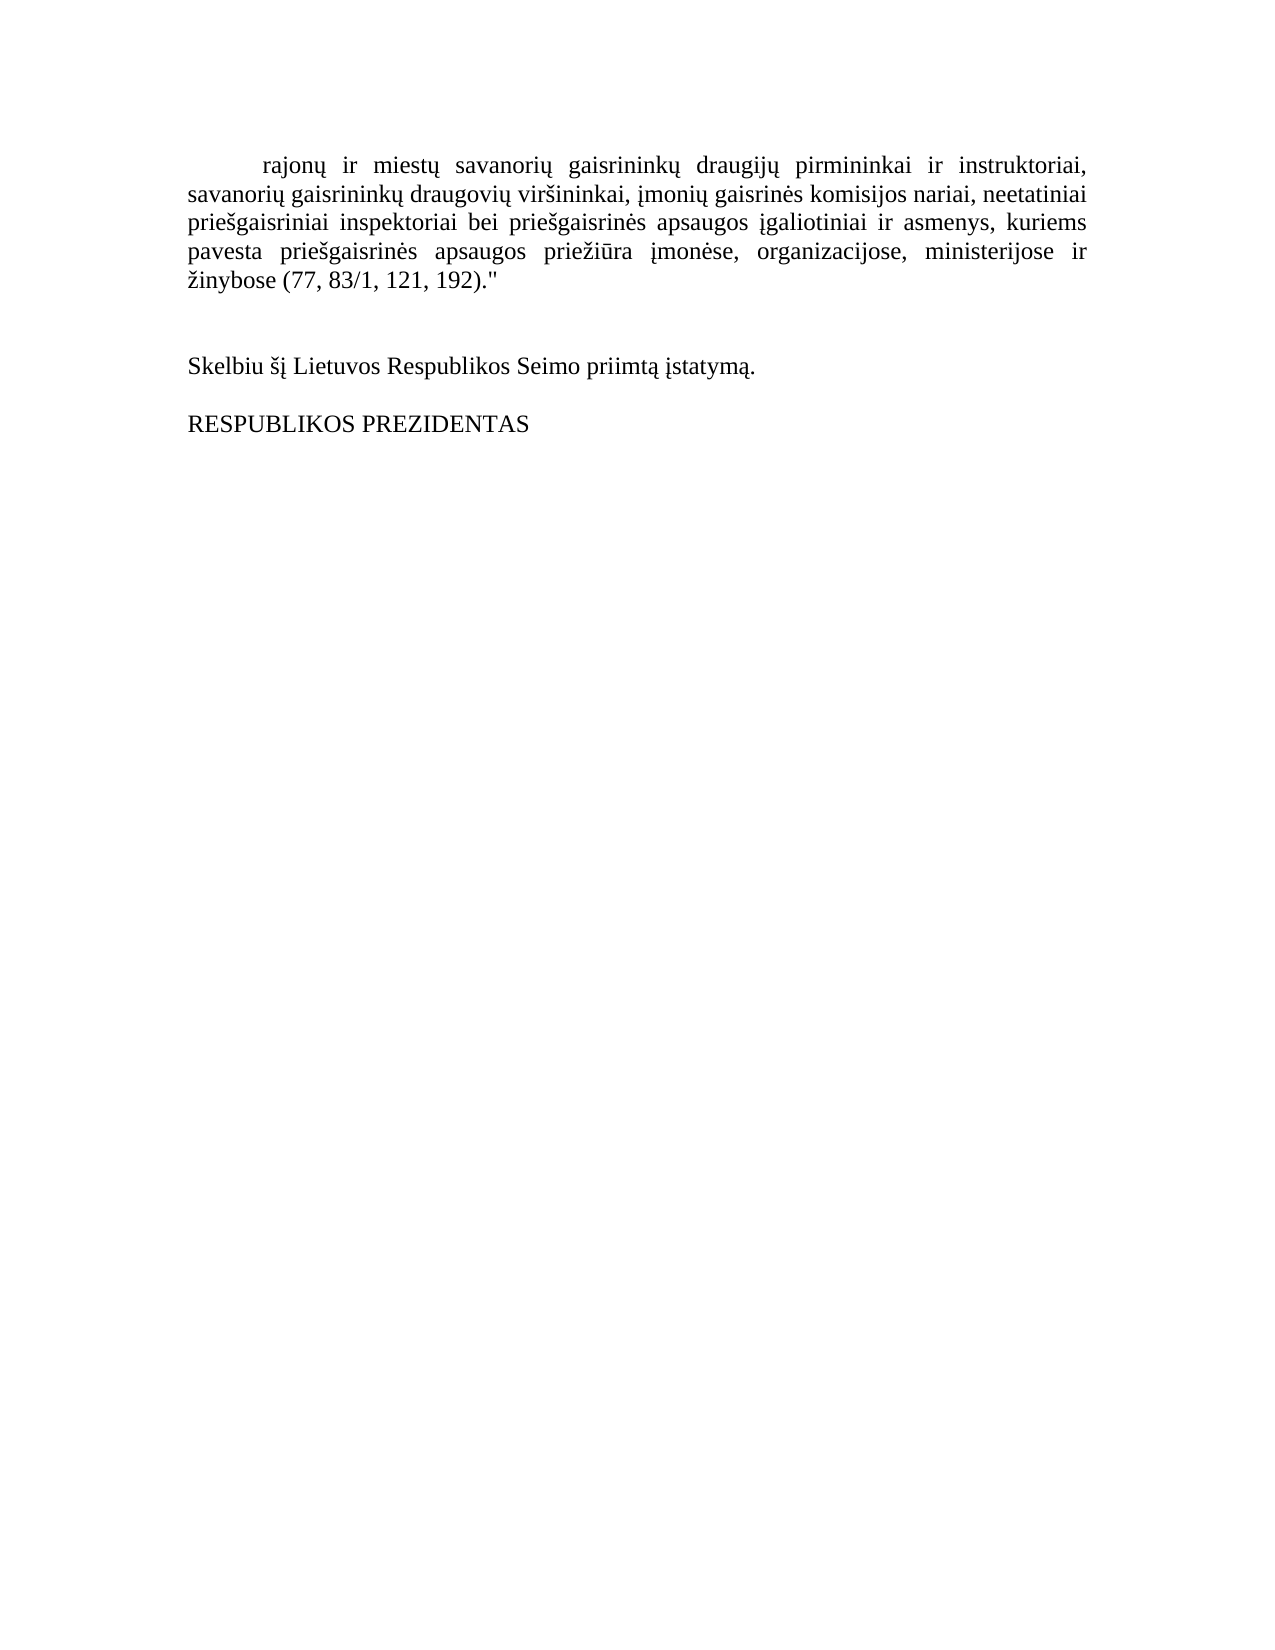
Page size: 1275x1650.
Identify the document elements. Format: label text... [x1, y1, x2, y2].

text RESPUBLIKOS PREZIDENTAS [187, 409, 1087, 437]
text rajonų ir miestų savanorių gaisrininkų draugijų pirmininkai ir instruktoriai, savanorių gaisrininkų draugovių viršininkai, įmonių gaisrinės komisijos nariai, neetatiniai priešgaisriniai inspektoriai bei priešgaisrinės apsaugos įgaliotiniai ir asmenys, kuriems pavesta priešgaisrinės apsaugos priežiūra įmonėse, organizacijose, ministerijose ir žinybose (77, 83/1, 121, 192)." [187, 150, 1087, 294]
text Skelbiu šį Lietuvos Respublikos Seimo priimtą įstatymą. [187, 351, 1087, 380]
